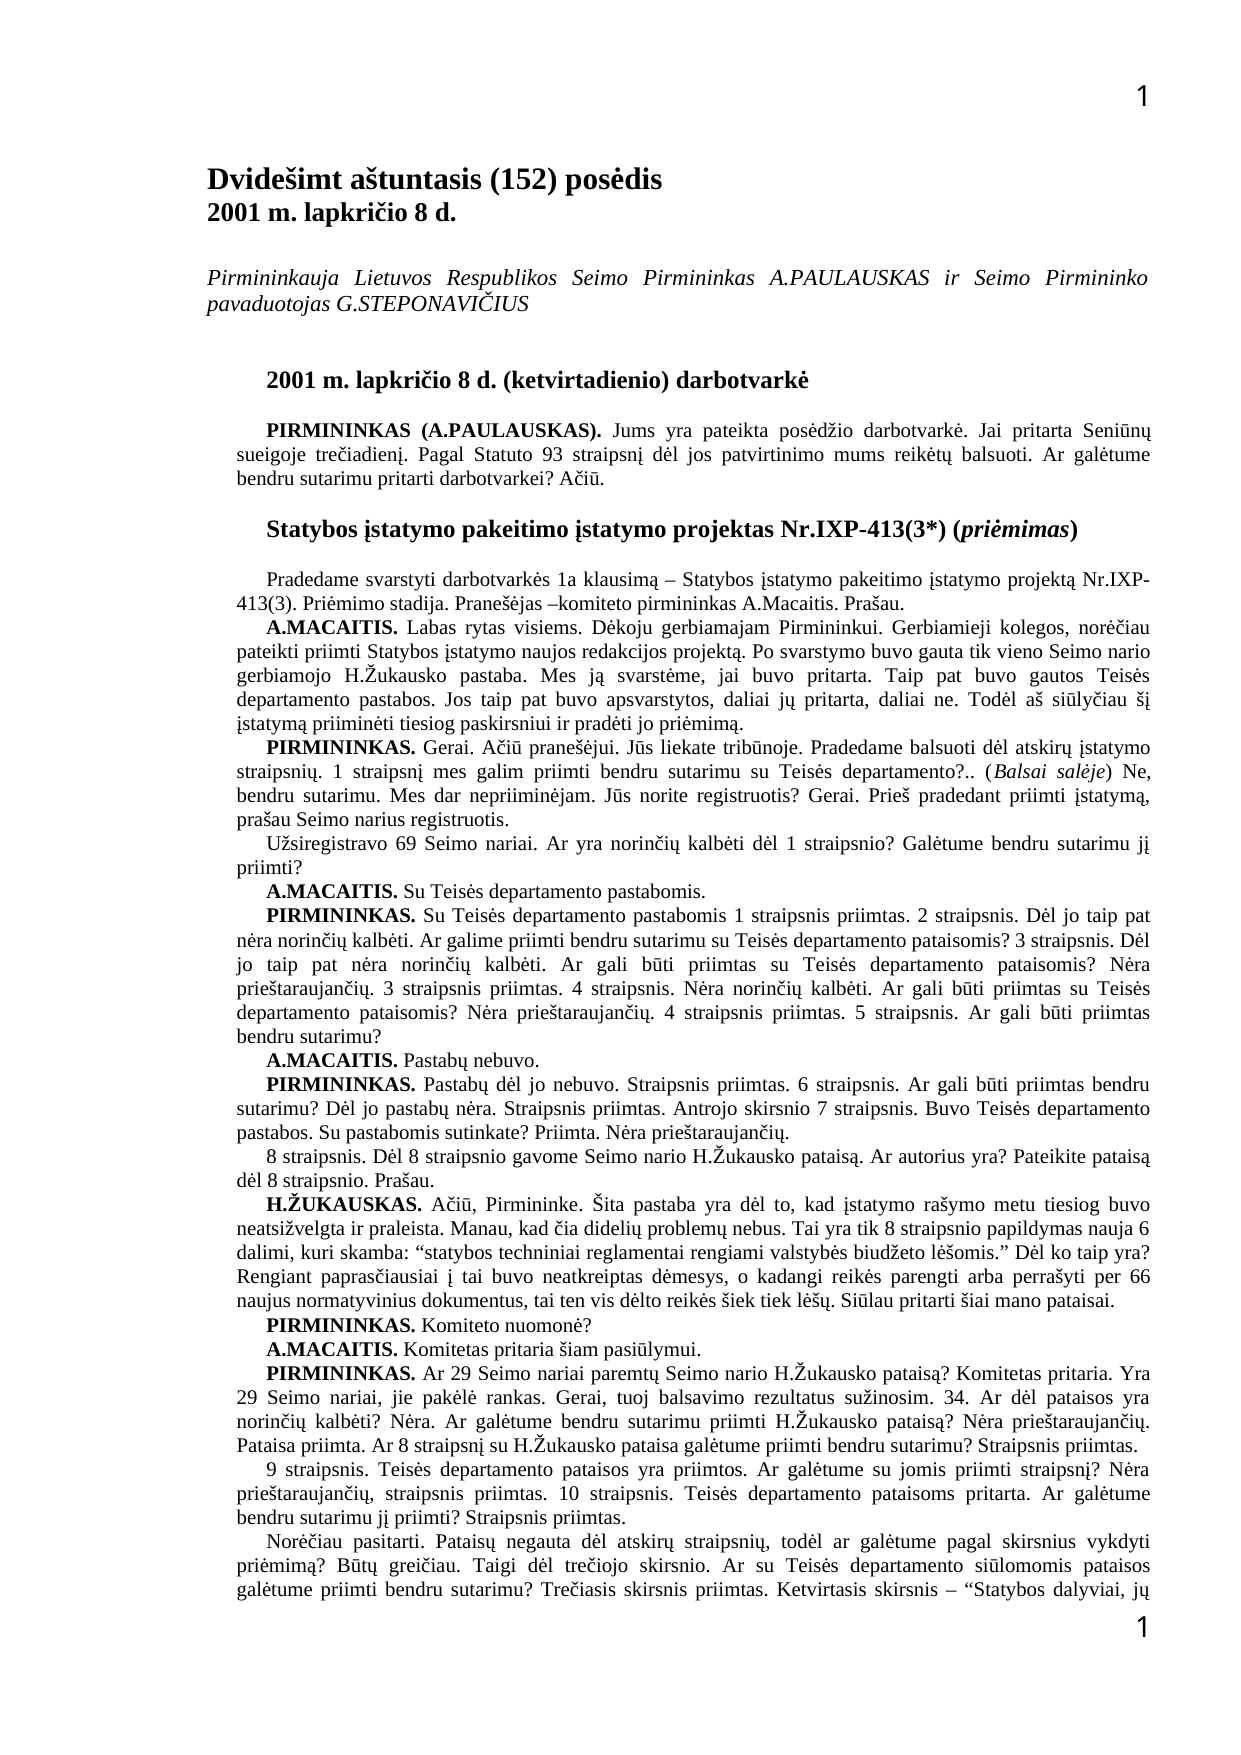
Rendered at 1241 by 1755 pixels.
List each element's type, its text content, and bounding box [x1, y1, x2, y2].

text Užsiregistravo 69 Seimo nariai. Ar yra norinčių kalbėti dėl 1 straipsnio? Galėtume bendru sutarimu jį priimti? [236, 831, 1152, 879]
text Dvidešimt aštuntasis (152) posėdis 2001 m. lapkričio 8 d. [207, 160, 1152, 227]
text PIRMININKAS. Komiteto nuomonė? [236, 1312, 1152, 1337]
text 8 straipsnis. Dėl 8 straipsnio gavome Seimo nario H.Žukausko pataisą. Ar autorius yra? Pateikite pataisą dėl 8 straipsnio. Prašau. [236, 1144, 1152, 1192]
text A.MACAITIS. Komitetas pritaria šiam pasiūlymui. [236, 1337, 1152, 1361]
text A.MACAITIS. Pastabų nebuvo. [236, 1048, 1152, 1072]
text 2001 m. lapkričio 8 d. (ketvirtadienio) darbotvarkė [236, 365, 1152, 393]
text Statybos įstatymo pakeitimo įstatymo projektas Nr.IXP-413(3*) (priėmimas) [236, 514, 1152, 542]
text PIRMININKAS. Gerai. Ačiū pranešėjui. Jūs liekate tribūnoje. Pradedame balsuoti dėl atskirų įstatymo straipsnių. 1 straipsnį mes galim priimti bendru sutarimu su Teisės departamento?.. (Balsai salėje) Ne, bendru sutarimu. Mes dar nepriiminėjam. Jūs norite registruotis? Gerai. Prieš pradedant priimti įstatymą, prašau Seimo narius registruotis. [236, 735, 1152, 831]
text Pirmininkauja Lietuvos Respublikos Seimo Pirmininkas A.PAULAUSKAS ir Seimo Pirmininko pavaduotojas G.STEPONAVIČIUS [207, 264, 1152, 317]
text PIRMININKAS. Pastabų dėl jo nebuvo. Straipsnis priimtas. 6 straipsnis. Ar gali būti priimtas bendru sutarimu? Dėl jo pastabų nėra. Straipsnis priimtas. Antrojo skirsnio 7 straipsnis. Buvo Teisės departamento pastabos. Su pastabomis sutinkate? Priimta. Nėra prieštaraujančių. [236, 1072, 1152, 1144]
text Pradedame svarstyti darbotvarkės 1a klausimą – Statybos įstatymo pakeitimo įstatymo projektą Nr.IXP-413(3). Priėmimo stadija. Pranešėjas –komiteto pirmininkas A.Macaitis. Prašau. [236, 567, 1152, 615]
text A.MACAITIS. Labas rytas visiems. Dėkoju gerbiamajam Pirmininkui. Gerbiamieji kolegos, norėčiau pateikti priimti Statybos įstatymo naujos redakcijos projektą. Po svarstymo buvo gauta tik vieno Seimo nario gerbiamojo H.Žukausko pastaba. Mes ją svarstėme, jai buvo pritarta. Taip pat buvo gautos Teisės departamento pastabos. Jos taip pat buvo apsvarstytos, daliai jų pritarta, daliai ne. Todėl aš siūlyčiau šį įstatymą priiminėti tiesiog paskirsniui ir pradėti jo priėmimą. [236, 615, 1152, 735]
text PIRMININKAS (A.PAULAUSKAS). Jums yra pateikta posėdžio darbotvarkė. Jai pritarta Seniūnų sueigoje trečiadienį. Pagal Statuto 93 straipsnį dėl jos patvirtinimo mums reikėtų balsuoti. Ar galėtume bendru sutarimu pritarti darbotvarkei? Ačiū. [236, 417, 1152, 490]
text H.ŽUKAUSKAS. Ačiū, Pirmininke. Šita pastaba yra dėl to, kad įstatymo rašymo metu tiesiog buvo neatsižvelgta ir praleista. Manau, kad čia didelių problemų nebus. Tai yra tik 8 straipsnio papildymas nauja 6 dalimi, kuri skamba: “statybos techniniai reglamentai rengiami valstybės biudžeto lėšomis.” Dėl ko taip yra? Rengiant paprasčiausiai į tai buvo neatkreiptas dėmesys, o kadangi reikės parengti arba perrašyti per 66 naujus normatyvinius dokumentus, tai ten vis dėlto reikės šiek tiek lėšų. Siūlau pritarti šiai mano pataisai. [236, 1192, 1152, 1312]
text PIRMININKAS. Su Teisės departamento pastabomis 1 straipsnis priimtas. 2 straipsnis. Dėl jo taip pat nėra norinčių kalbėti. Ar galime priimti bendru sutarimu su Teisės departamento pataisomis? 3 straipsnis. Dėl jo taip pat nėra norinčių kalbėti. Ar gali būti priimtas su Teisės departamento pataisomis? Nėra prieštaraujančių. 3 straipsnis priimtas. 4 straipsnis. Nėra norinčių kalbėti. Ar gali būti priimtas su Teisės departamento pataisomis? Nėra prieštaraujančių. 4 straipsnis priimtas. 5 straipsnis. Ar gali būti priimtas bendru sutarimu? [236, 903, 1152, 1048]
text Norėčiau pasitarti. Pataisų negauta dėl atskirų straipsnių, todėl ar galėtume pagal skirsnius vykdyti priėmimą? Būtų greičiau. Taigi dėl trečiojo skirsnio. Ar su Teisės departamento siūlomomis pataisos galėtume priimti bendru sutarimu? Trečiasis skirsnis priimtas. Ketvirtasis skirsnis – “Statybos dalyviai, jų [236, 1529, 1152, 1601]
text PIRMININKAS. Ar 29 Seimo nariai paremtų Seimo nario H.Žukausko pataisą? Komitetas pritaria. Yra 29 Seimo nariai, jie pakėlė rankas. Gerai, tuoj balsavimo rezultatus sužinosim. 34. Ar dėl pataisos yra norinčių kalbėti? Nėra. Ar galėtume bendru sutarimu priimti H.Žukausko pataisą? Nėra prieštaraujančių. Pataisa priimta. Ar 8 straipsnį su H.Žukausko pataisa galėtume priimti bendru sutarimu? Straipsnis priimtas. [236, 1361, 1152, 1457]
text 9 straipsnis. Teisės departamento pataisos yra priimtos. Ar galėtume su jomis priimti straipsnį? Nėra prieštaraujančių, straipsnis priimtas. 10 straipsnis. Teisės departamento pataisoms pritarta. Ar galėtume bendru sutarimu jį priimti? Straipsnis priimtas. [236, 1457, 1152, 1529]
text A.MACAITIS. Su Teisės departamento pastabomis. [236, 879, 1152, 903]
